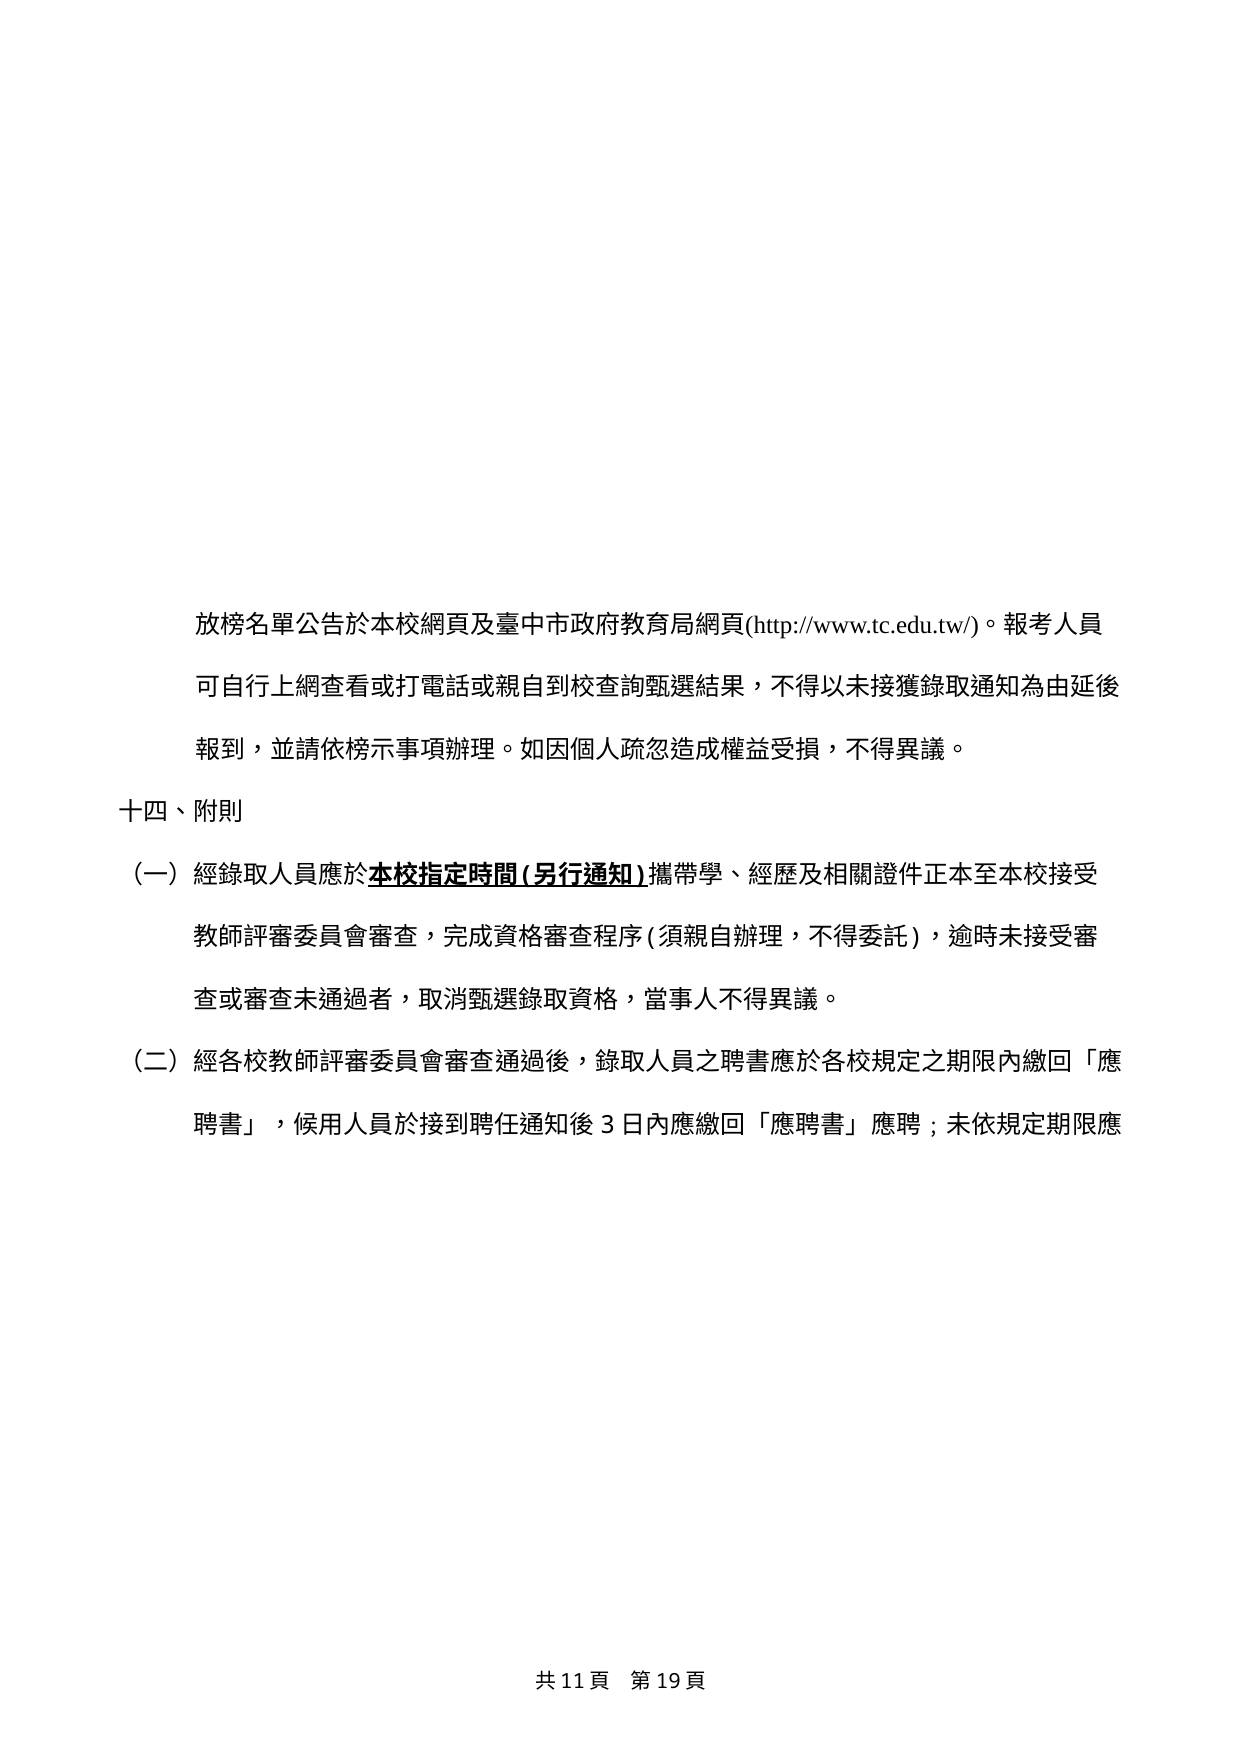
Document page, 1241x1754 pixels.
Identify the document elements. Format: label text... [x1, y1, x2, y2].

text 放榜名單公告於本校網頁及臺中市政府教育局網頁(http://www.tc.edu.tw/)。報考人員可自行上網查看或打電話或親自到校查詢甄選結果，不得以未接獲錄取通知為由延後報到，並請依榜示事項辦理。如因個人疏忽造成權益受損，不得異議。 [195, 581, 1122, 768]
text （一）經錄取人員應於本校指定時間(另行通知)攜帶學、經歷及相關證件正本至本校接受教師評審委員會審查，完成資格審查程序(須親自辦理，不得委託)，逾時未接受審查或審查未通過者，取消甄選錄取資格，當事人不得異議。 [118, 831, 1122, 1018]
text （二）經各校教師評審委員會審查通過後，錄取人員之聘書應於各校規定之期限內繳回「應聘書」，候用人員於接到聘任通知後3日內應繳回「應聘書」應聘﹔未依規定期限應 [118, 1018, 1122, 1143]
text 十四、附則 [118, 768, 1122, 831]
